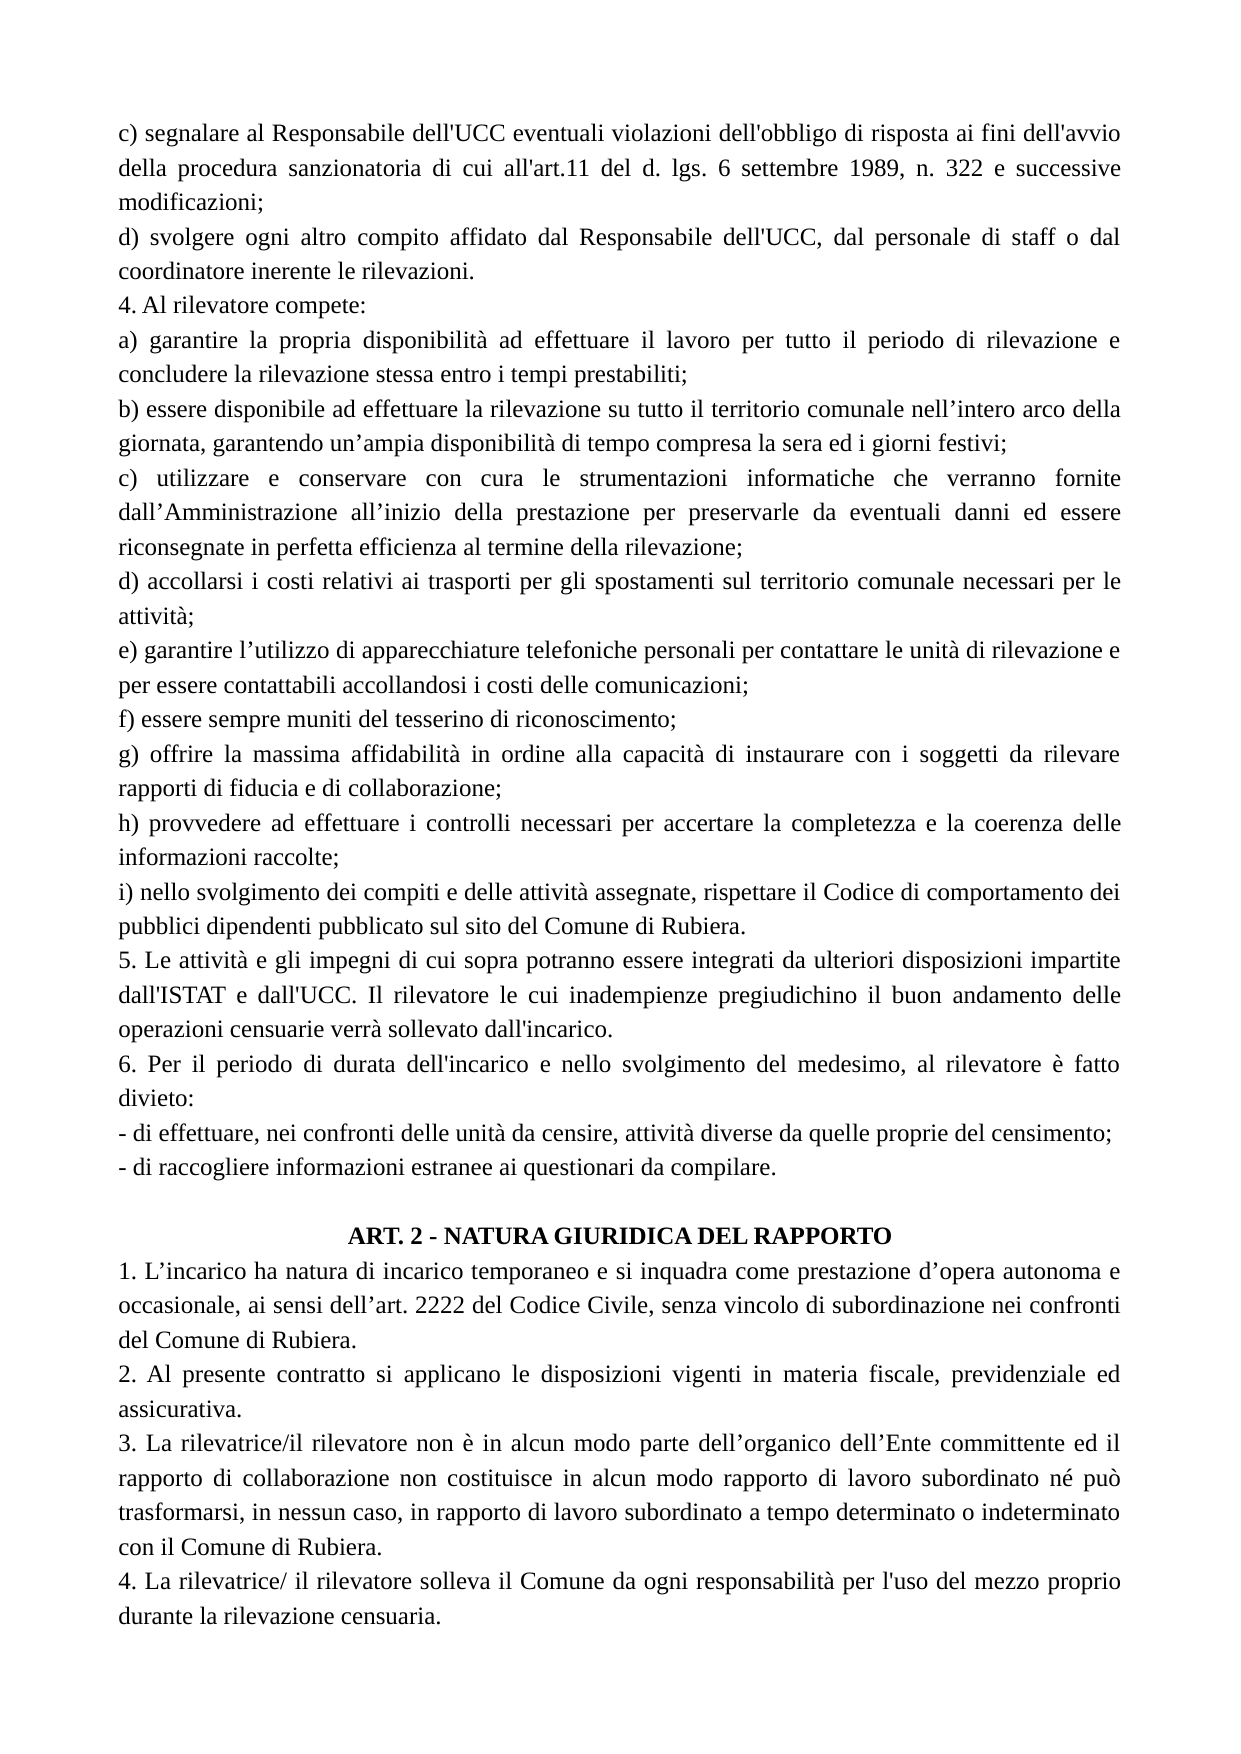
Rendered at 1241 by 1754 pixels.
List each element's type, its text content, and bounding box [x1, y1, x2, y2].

text 1. L’incarico ha natura di incarico temporaneo e si inquadra come prestazione d’opera autonoma e occasionale, ai sensi dell’art. 2222 del Codice Civile, senza vincolo di subordinazione nei confronti del Comune di Rubiera. [118, 1256, 1122, 1354]
text - di raccogliere informazioni estranee ai questionari da compilare. [118, 1152, 1122, 1181]
text e) garantire l’utilizzo di apparecchiature telefoniche personali per contattare le unità di rilevazione e per essere contattabili accollandosi i costi delle comunicazioni; [118, 635, 1122, 698]
text 5. Le attività e gli impegni di cui sopra potranno essere integrati da ulteriori disposizioni impartite dall'ISTAT e dall'UCC. Il rilevatore le cui inadempienze pregiudichino il buon andamento delle operazioni censuarie verrà sollevato dall'incarico. [118, 946, 1122, 1043]
text b) essere disponibile ad effettuare la rilevazione su tutto il territorio comunale nell’intero arco della giornata, garantendo un’ampia disponibilità di tempo compresa la sera ed i giorni festivi; [118, 394, 1122, 457]
text 4. Al rilevatore compete: [118, 291, 1122, 319]
text d) svolgere ogni altro compito affidato dal Responsabile dell'UCC, dal personale di staff o dal coordinatore inerente le rilevazioni. [118, 222, 1122, 285]
text i) nello svolgimento dei compiti e delle attività assegnate, rispettare il Codice di comportamento dei pubblici dipendenti pubblicato sul sito del Comune di Rubiera. [118, 877, 1122, 940]
text a) garantire la propria disponibilità ad effettuare il lavoro per tutto il periodo di rilevazione e concludere la rilevazione stessa entro i tempi prestabiliti; [118, 325, 1122, 388]
text 4. La rilevatrice/ il rilevatore solleva il Comune da ogni responsabilità per l'uso del mezzo proprio durante la rilevazione censuaria. [118, 1566, 1122, 1629]
text f) essere sempre muniti del tesserino di riconoscimento; [118, 704, 1122, 733]
text c) utilizzare e conservare con cura le strumentazioni informatiche che verranno fornite dall’Amministrazione all’inizio della prestazione per preservarle da eventuali danni ed essere riconsegnate in perfetta efficienza al termine della rilevazione; [118, 463, 1122, 561]
text h) provvedere ad effettuare i controlli necessari per accertare la completezza e la coerenza delle informazioni raccolte; [118, 808, 1122, 871]
text 6. Per il periodo di durata dell'incarico e nello svolgimento del medesimo, al rilevatore è fatto divieto: [118, 1049, 1122, 1112]
text g) offrire la massima affidabilità in ordine alla capacità di instaurare con i soggetti da rilevare rapporti di fiducia e di collaborazione; [118, 739, 1122, 802]
text 3. La rilevatrice/il rilevatore non è in alcun modo parte dell’organico dell’Ente committente ed il rapporto di collaborazione non costituisce in alcun modo rapporto di lavoro subordinato né può trasformarsi, in nessun caso, in rapporto di lavoro subordinato a tempo determinato o indeterminato con il Comune di Rubiera. [118, 1428, 1122, 1561]
text d) accollarsi i costi relativi ai trasporti per gli spostamenti sul territorio comunale necessari per le attività; [118, 566, 1122, 629]
text ART. 2 - NATURA GIURIDICA DEL RAPPORTO [118, 1221, 1122, 1250]
text c) segnalare al Responsabile dell'UCC eventuali violazioni dell'obbligo di risposta ai fini dell'avvio della procedura sanzionatoria di cui all'art.11 del d. lgs. 6 settembre 1989, n. 322 e successive modificazioni; [118, 118, 1122, 216]
text - di effettuare, nei confronti delle unità da censire, attività diverse da quelle proprie del censimento; [118, 1118, 1122, 1147]
text 2. Al presente contratto si applicano le disposizioni vigenti in materia fiscale, previdenziale ed assicurativa. [118, 1359, 1122, 1423]
